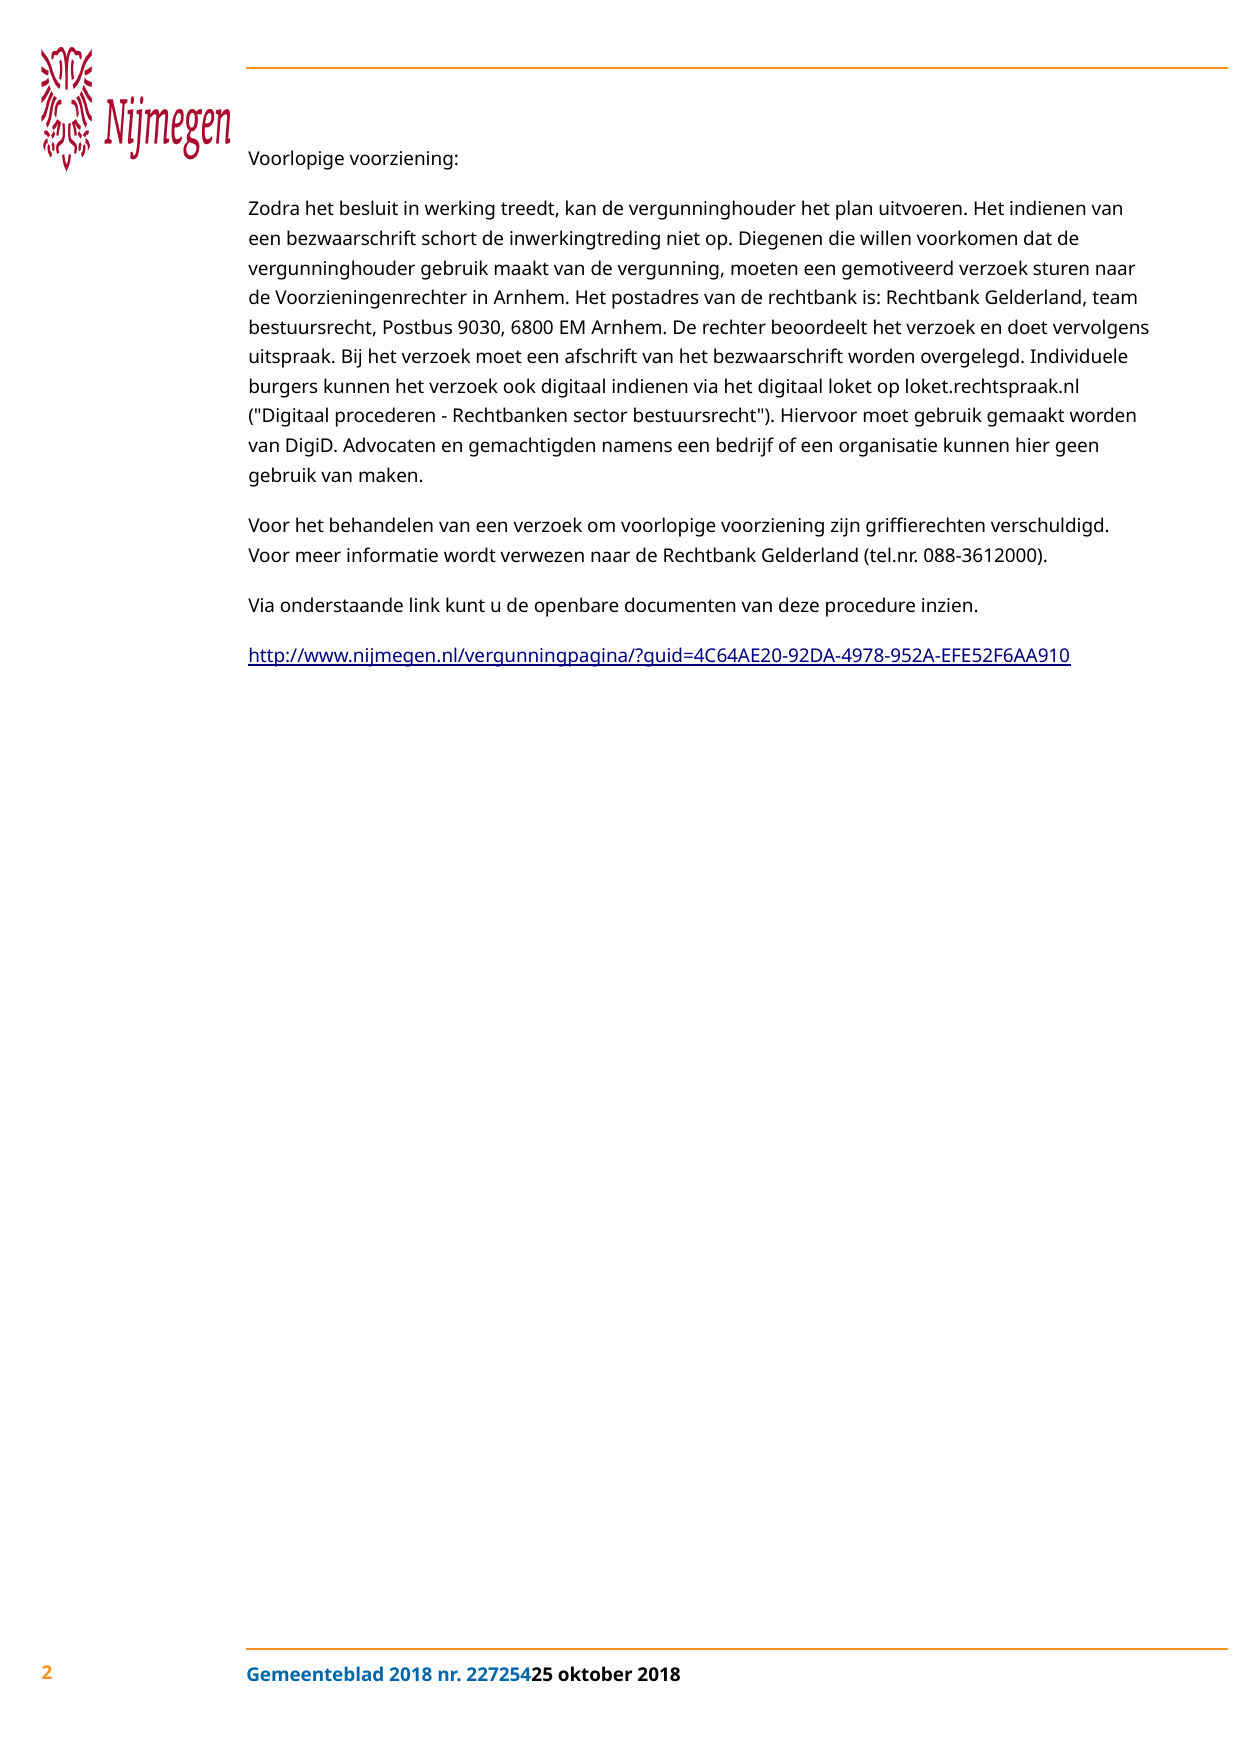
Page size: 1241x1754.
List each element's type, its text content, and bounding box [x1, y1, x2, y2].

text Via onderstaande link kunt u de openbare documenten van deze procedure inzien. [248, 592, 1152, 618]
picture [41, 47, 231, 172]
text Voor het behandelen van een verzoek om voorlopige voorziening zijn griffierechten verschuldigd. Voor meer informatie wordt verwezen naar de Rechtbank Gelderland (tel.nr. 088-3612000). [248, 512, 1152, 568]
text Zodra het besluit in werking treedt, kan de vergunninghouder het plan uitvoeren. Het indienen van een bezwaarschrift schort de inwerkingtreding niet op. Diegenen die willen voorkomen dat de vergunninghouder gebruik maakt van de vergunning, moeten een gemotiveerd verzoek sturen naar de Voorzieningenrechter in Arnhem. Het postadres van de rechtbank is: Rechtbank Gelderland, team bestuursrecht, Postbus 9030, 6800 EM Arnhem. De rechter beoordeelt het verzoek en doet vervolgens uitspraak. Bij het verzoek moet een afschrift van het bezwaarschrift worden overgelegd. Individuele burgers kunnen het verzoek ook digitaal indienen via het digitaal loket op loket.rechtspraak.nl ("Digitaal procederen - Rechtbanken sector bestuursrecht"). Hiervoor moet gebruik gemaakt worden van DigiD. Advocaten en gemachtigden namens een bedrijf of een organisatie kunnen hier geen gebruik van maken. [248, 196, 1152, 488]
text Voorlopige voorziening: [248, 145, 1152, 171]
text http://www.nijmegen.nl/vergunningpagina/?guid=4C64AE20-92DA-4978-952A-EFE52F6AA910 [248, 643, 1152, 668]
